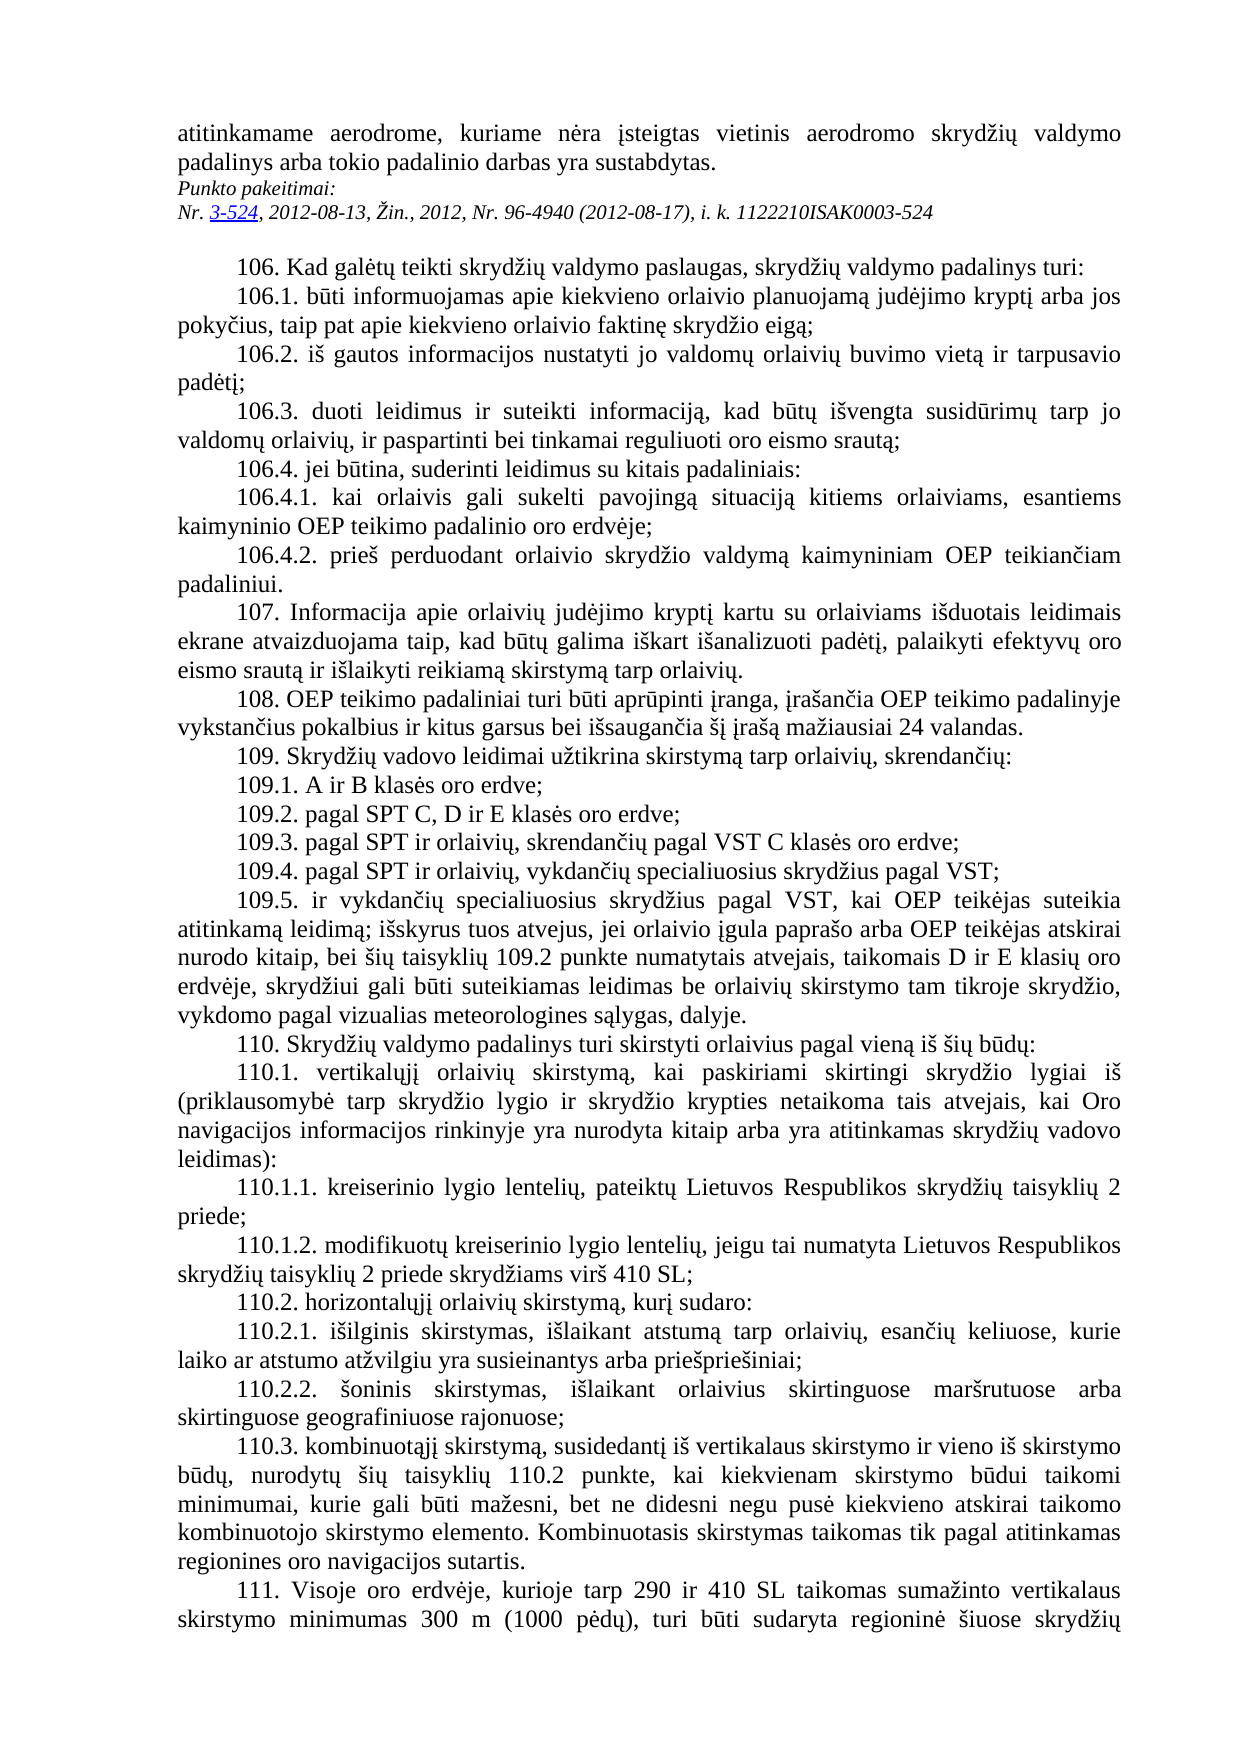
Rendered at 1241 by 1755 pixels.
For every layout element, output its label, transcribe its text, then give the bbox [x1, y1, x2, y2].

text 106.4.1. kai orlaivis gali sukelti pavojingą situaciją kitiems orlaiviams, esantiems kaimyninio OEP teikimo padalinio oro erdvėje; [177, 482, 1122, 540]
text 110.3. kombinuotąjį skirstymą, susidedantį iš vertikalaus skirstymo ir vieno iš skirstymo būdų, nurodytų šių taisyklių 110.2 punkte, kai kiekvienam skirstymo būdui taikomi minimumai, kurie gali būti mažesni, bet ne didesni negu pusė kiekvieno atskirai taikomo kombinuotojo skirstymo elemento. Kombinuotasis skirstymas taikomas tik pagal atitinkamas regionines oro navigacijos sutartis. [177, 1431, 1122, 1575]
text 109.2. pagal SPT C, D ir E klasės oro erdve; [177, 799, 1122, 827]
text 107. Informacija apie orlaivių judėjimo kryptį kartu su orlaiviams išduotais leidimais ekrane atvaizduojama taip, kad būtų galima iškart išanalizuoti padėtį, palaikyti efektyvų oro eismo srautą ir išlaikyti reikiamą skirstymą tarp orlaivių. [177, 597, 1122, 684]
text 110.1.1. kreiserinio lygio lentelių, pateiktų Lietuvos Respublikos skrydžių taisyklių 2 priede; [177, 1172, 1122, 1230]
text 106.3. duoti leidimus ir suteikti informaciją, kad būtų išvengta susidūrimų tarp jo valdomų orlaivių, ir paspartinti bei tinkamai reguliuoti oro eismo srautą; [177, 396, 1122, 454]
text atitinkamame aerodrome, kuriame nėra įsteigtas vietinis aerodromo skrydžių valdymo padalinys arba tokio padalinio darbas yra sustabdytas. [177, 118, 1122, 176]
text 110.1.2. modifikuotų kreiserinio lygio lentelių, jeigu tai numatyta Lietuvos Respublikos skrydžių taisyklių 2 priede skrydžiams virš 410 SL; [177, 1230, 1122, 1287]
text 110.1. vertikalųjį orlaivių skirstymą, kai paskiriami skirtingi skrydžio lygiai iš (priklausomybė tarp skrydžio lygio ir skrydžio krypties netaikoma tais atvejais, kai Oro navigacijos informacijos rinkinyje yra nurodyta kitaip arba yra atitinkamas skrydžių vadovo leidimas): [177, 1057, 1122, 1172]
text 109.4. pagal SPT ir orlaivių, vykdančių specialiuosius skrydžius pagal VST; [177, 856, 1122, 885]
text 106.4. jei būtina, suderinti leidimus su kitais padaliniais: [177, 454, 1122, 482]
text 106.2. iš gautos informacijos nustatyti jo valdomų orlaivių buvimo vietą ir tarpusavio padėtį; [177, 339, 1122, 396]
text Punkto pakeitimai: [177, 176, 1122, 200]
text 109. Skrydžių vadovo leidimai užtikrina skirstymą tarp orlaivių, skrendančių: [177, 741, 1122, 770]
text 110. Skrydžių valdymo padalinys turi skirstyti orlaivius pagal vieną iš šių būdų: [177, 1029, 1122, 1057]
text 106. Kad galėtų teikti skrydžių valdymo paslaugas, skrydžių valdymo padalinys turi: [177, 252, 1122, 281]
text 106.4.2. prieš perduodant orlaivio skrydžio valdymą kaimyniniam OEP teikiančiam padaliniui. [177, 540, 1122, 597]
text 109.5. ir vykdančių specialiuosius skrydžius pagal VST, kai OEP teikėjas suteikia atitinkamą leidimą; išskyrus tuos atvejus, jei orlaivio įgula paprašo arba OEP teikėjas atskirai nurodo kitaip, bei šių taisyklių 109.2 punkte numatytais atvejais, taikomais D ir E klasių oro erdvėje, skrydžiui gali būti suteikiamas leidimas be orlaivių skirstymo tam tikroje skrydžio, vykdomo pagal vizualias meteorologines sąlygas, dalyje. [177, 885, 1122, 1029]
text 106.1. būti informuojamas apie kiekvieno orlaivio planuojamą judėjimo kryptį arba jos pokyčius, taip pat apie kiekvieno orlaivio faktinę skrydžio eigą; [177, 281, 1122, 339]
text 109.1. A ir B klasės oro erdve; [177, 770, 1122, 799]
text 110.2. horizontalųjį orlaivių skirstymą, kurį sudaro: [177, 1287, 1122, 1316]
text 109.3. pagal SPT ir orlaivių, skrendančių pagal VST C klasės oro erdve; [177, 827, 1122, 856]
text Nr. 3-524, 2012-08-13, Žin., 2012, Nr. 96-4940 (2012-08-17), i. k. 1122210ISAK0003-524 [177, 200, 1122, 224]
text 111. Visoje oro erdvėje, kurioje tarp 290 ir 410 SL taikomas sumažinto vertikalaus skirstymo minimumas 300 m (1000 pėdų), turi būti sudaryta regioninė šiuose skrydžių [177, 1575, 1122, 1632]
text 110.2.1. išilginis skirstymas, išlaikant atstumą tarp orlaivių, esančių keliuose, kurie laiko ar atstumo atžvilgiu yra susieinantys arba priešpriešiniai; [177, 1316, 1122, 1374]
text 108. OEP teikimo padaliniai turi būti aprūpinti įranga, įrašančia OEP teikimo padalinyje vykstančius pokalbius ir kitus garsus bei išsaugančia šį įrašą mažiausiai 24 valandas. [177, 684, 1122, 741]
text 110.2.2. šoninis skirstymas, išlaikant orlaivius skirtinguose maršrutuose arba skirtinguose geografiniuose rajonuose; [177, 1374, 1122, 1431]
